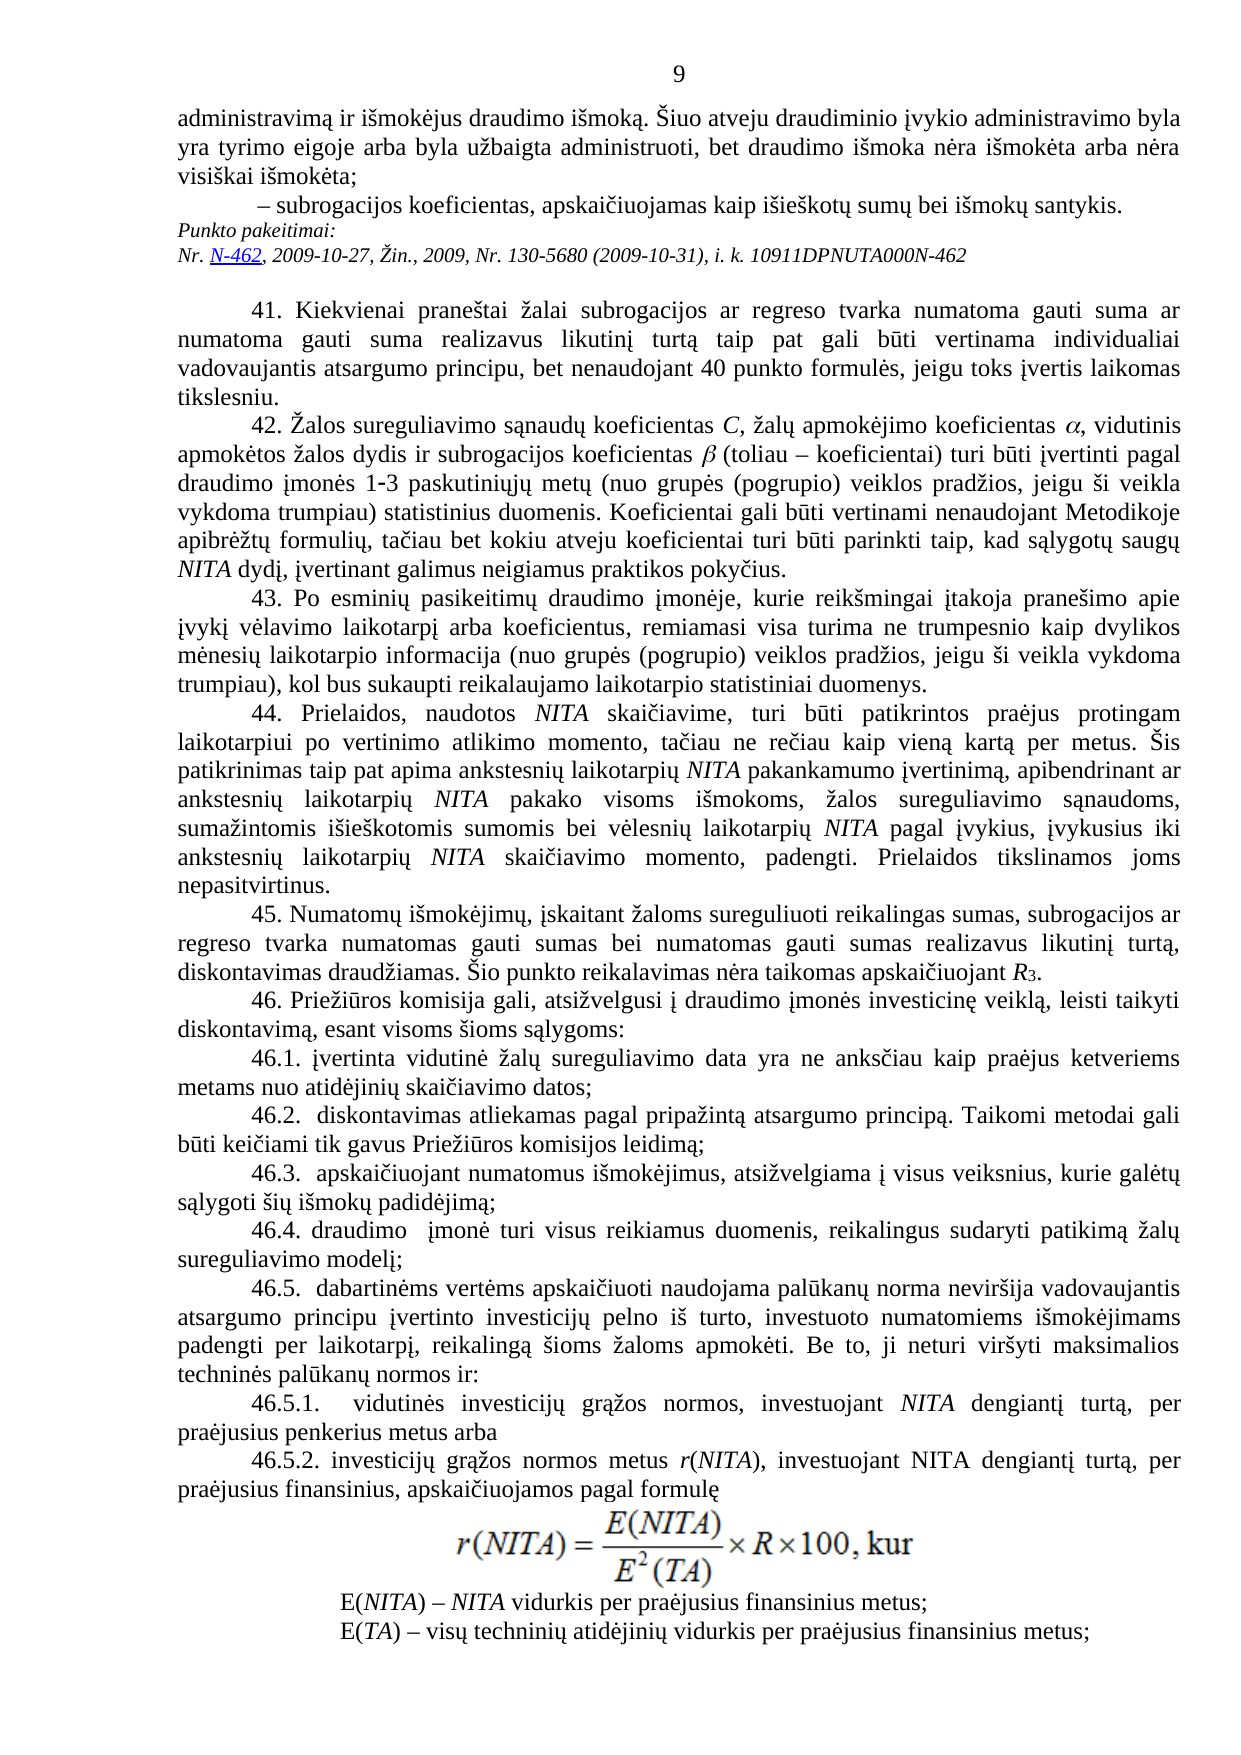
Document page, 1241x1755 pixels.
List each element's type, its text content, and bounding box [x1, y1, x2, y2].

text β – subrogacijos koeficientas, apskaičiuojamas kaip išieškotų sumų bei išmokų santykis. [177, 190, 1181, 218]
text E(NITA) – NITA vidurkis per praėjusius finansinius metus; [266, 1587, 1181, 1616]
text 46. Priežiūros komisija gali, atsižvelgusi į draudimo įmonės investicinę veiklą, leisti taikyti diskontavimą, esant visoms šioms sąlygoms: [177, 985, 1181, 1043]
text 46.1. įvertinta vidutinė žalų sureguliavimo data yra ne anksčiau kaip praėjus ketveriems metams nuo atidėjinių skaičiavimo datos; [177, 1043, 1181, 1100]
text 44. Prielaidos, naudotos NITA skaičiavime, turi būti patikrintos praėjus protingam laikotarpiui po vertinimo atlikimo momento, tačiau ne rečiau kaip vieną kartą per metus. Šis patikrinimas taip pat apima ankstesnių laikotarpių NITA pakankamumo įvertinimą, apibendrinant ar ankstesnių laikotarpių NITA pakako visoms išmokoms, žalos sureguliavimo sąnaudoms, sumažintomis išieškotomis sumomis bei vėlesnių laikotarpių NITA pagal įvykius, įvykusius iki ankstesnių laikotarpių NITA skaičiavimo momento, padengti. Prielaidos tikslinamos joms nepasitvirtinus. [177, 698, 1181, 899]
text 45. Numatomų išmokėjimų, įskaitant žaloms sureguliuoti reikalingas sumas, subrogacijos ar regreso tvarka numatomas gauti sumas bei numatomas gauti sumas realizavus likutinį turtą, diskontavimas draudžiamas. Šio punkto reikalavimas nėra taikomas apskaičiuojant R3. [177, 899, 1181, 985]
text 46.3. apskaičiuojant numatomus išmokėjimus, atsižvelgiama į visus veiksnius, kurie galėtų sąlygoti šių išmokų padidėjimą; [177, 1158, 1181, 1215]
text 41. Kiekvienai praneštai žalai subrogacijos ar regreso tvarka numatoma gauti suma ar numatoma gauti suma realizavus likutinį turtą taip pat gali būti vertinama individualiai vadovaujantis atsargumo principu, bet nenaudojant 40 punkto formulės, jeigu toks įvertis laikomas tikslesniu. [177, 295, 1181, 410]
text Nr. N-462, 2009-10-27, Žin., 2009, Nr. 130-5680 (2009-10-31), i. k. 10911DPNUTA000N-462 [177, 242, 1181, 267]
text 43. Po esminių pasikeitimų draudimo įmonėje, kurie reikšmingai įtakoja pranešimo apie įvykį vėlavimo laikotarpį arba koeficientus, remiamasi visa turima ne trumpesnio kaip dvylikos mėnesių laikotarpio informacija (nuo grupės (pogrupio) veiklos pradžios, jeigu ši veikla vykdoma trumpiau), kol bus sukaupti reikalaujamo laikotarpio statistiniai duomenys. [177, 583, 1181, 698]
text 42. Žalos sureguliavimo sąnaudų koeficientas C, žalų apmokėjimo koeficientas a, vidutinis apmokėtos žalos dydis ir subrogacijos koeficientas b (toliau – koeficientai) turi būti įvertinti pagal draudimo įmonės 1-3 paskutiniųjų metų (nuo grupės (pogrupio) veiklos pradžios, jeigu ši veikla vykdoma trumpiau) statistinius duomenis. Koeficientai gali būti vertinami nenaudojant Metodikoje apibrėžtų formulių, tačiau bet kokiu atveju koeficientai turi būti parinkti taip, kad sąlygotų saugų NITA dydį, įvertinant galimus neigiamus praktikos pokyčius. [177, 410, 1181, 583]
text 46.5. dabartinėms vertėms apskaičiuoti naudojama palūkanų norma neviršija vadovaujantis atsargumo principu įvertinto investicijų pelno iš turto, investuoto numatomiems išmokėjimams padengti per laikotarpį, reikalingą šioms žaloms apmokėti. Be to, ji neturi viršyti maksimalios techninės palūkanų normos ir: [177, 1273, 1181, 1388]
text E(TA) – visų techninių atidėjinių vidurkis per praėjusius finansinius metus; [266, 1616, 1181, 1645]
text 46.5.1. vidutinės investicijų grąžos normos, investuojant NITA dengiantį turtą, per praėjusius penkerius metus arba [177, 1388, 1181, 1445]
text 46.4. draudimo įmonė turi visus reikiamus duomenis, reikalingus sudaryti patikimą žalų sureguliavimo modelį; [177, 1215, 1181, 1273]
text Punkto pakeitimai: [177, 218, 1181, 242]
text ∆A – vėlesniais ataskaitiniais laikotarpiais numatomos atgauti sumos, į kurias draudimo įmonė galimai įgis subrogacijos ar regreso reikalavimo teisę, užbaigus draudiminio įvykio administravimą ir išmokėjus draudimo išmoką. Šiuo atveju draudiminio įvykio administravimo byla yra tyrimo eigoje arba byla užbaigta administruoti, bet draudimo išmoka nėra išmokėta arba nėra visiškai išmokėta; [177, 103, 1181, 190]
text 46.2. diskontavimas atliekamas pagal pripažintą atsargumo principą. Taikomi metodai gali būti keičiami tik gavus Priežiūros komisijos leidimą; [177, 1100, 1181, 1158]
text 46.5.2. investicijų grąžos normos metus r(NITA), investuojant NITA dengiantį turtą, per praėjusius finansinius, apskaičiuojamos pagal formulę [177, 1445, 1181, 1503]
